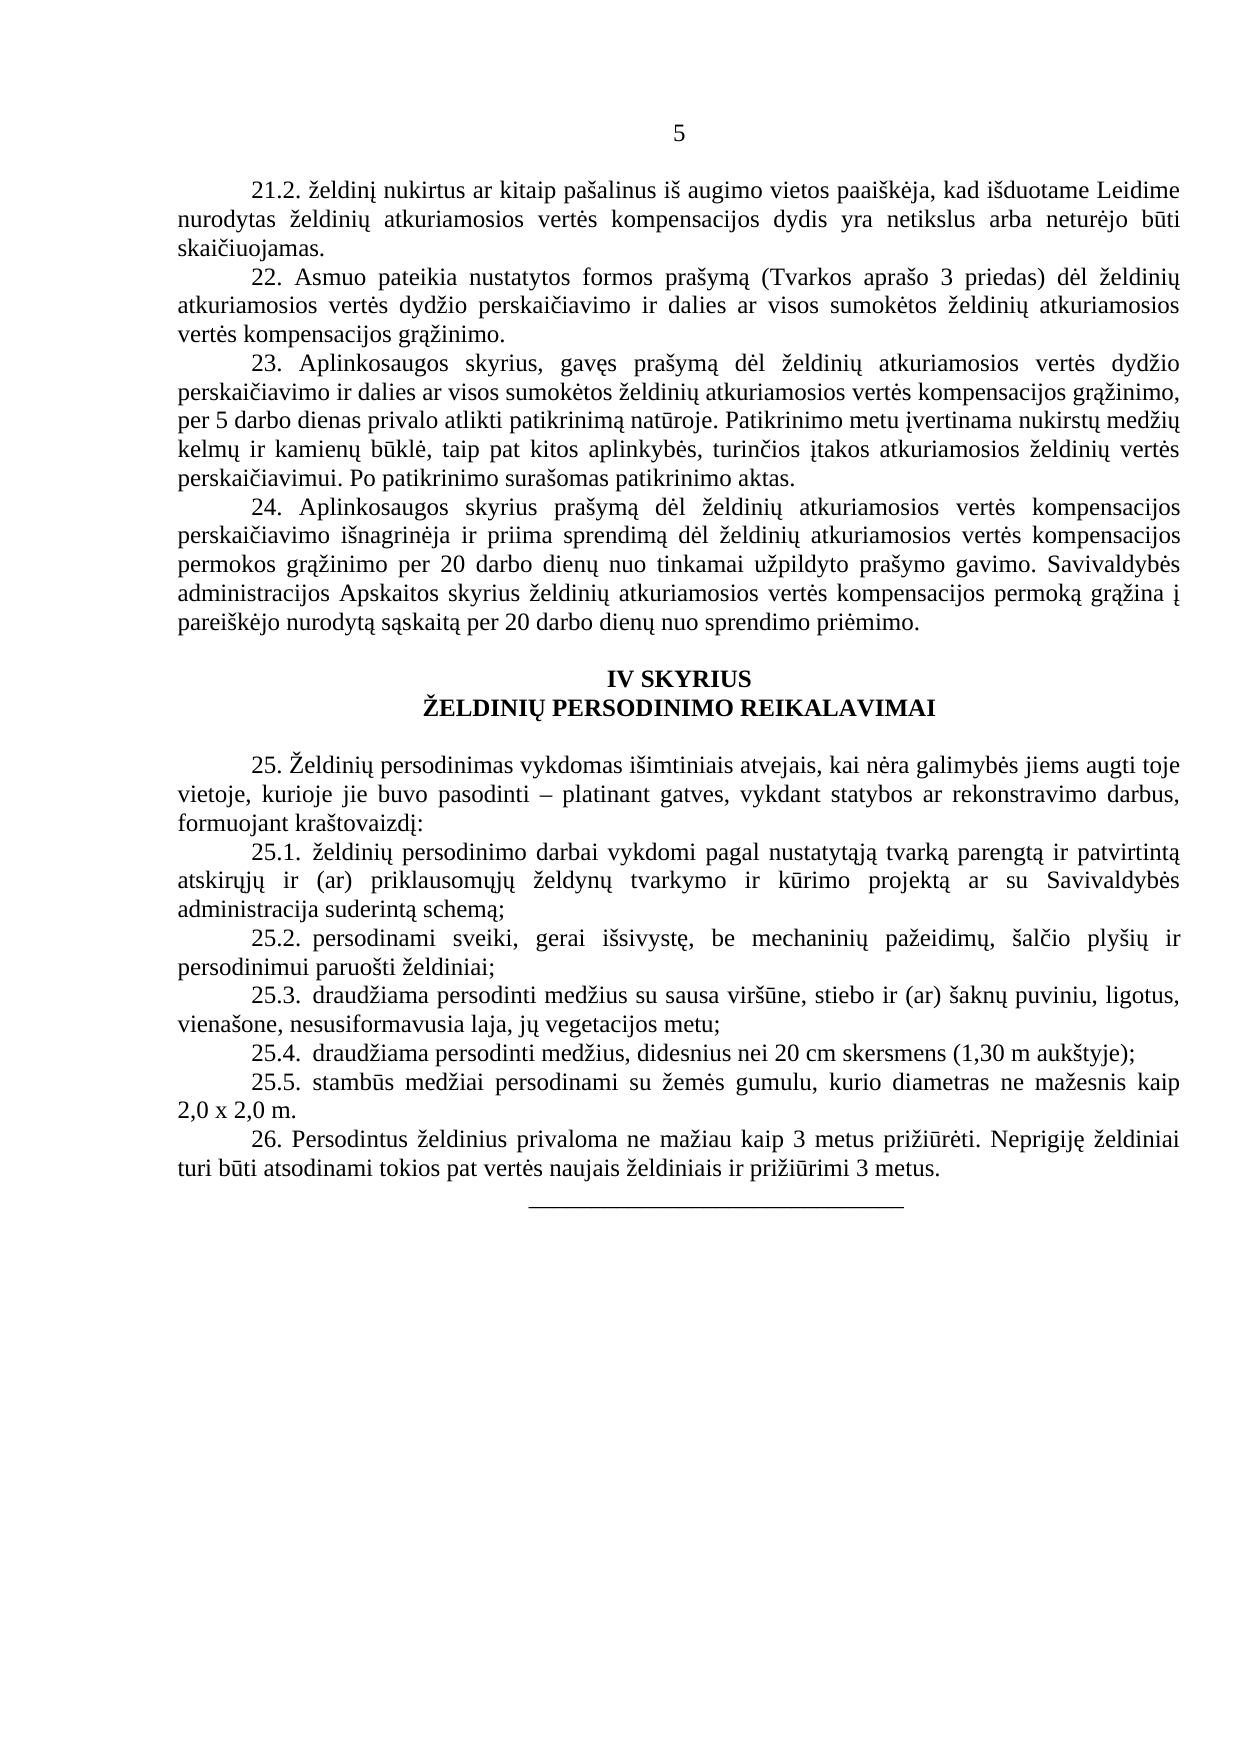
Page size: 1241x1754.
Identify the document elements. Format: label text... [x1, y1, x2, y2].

text 25.2. persodinami sveiki, gerai išsivystę, be mechaninių pažeidimų, šalčio plyšių ir persodinimui paruošti želdiniai; [177, 923, 1181, 981]
text 25.1. želdinių persodinimo darbai vykdomi pagal nustatytąją tvarką parengtą ir patvirtintą atskirųjų ir (ar) priklausomųjų želdynų tvarkymo ir kūrimo projektą ar su Savivaldybės administracija suderintą schemą; [177, 837, 1181, 923]
text 25. Želdinių persodinimas vykdomas išimtiniais atvejais, kai nėra galimybės jiems augti toje vietoje, kurioje jie buvo pasodinti – platinant gatves, vykdant statybos ar rekonstravimo darbus, formuojant kraštovaizdį: [177, 751, 1181, 837]
text 24. Aplinkosaugos skyrius prašymą dėl želdinių atkuriamosios vertės kompensacijos perskaičiavimo išnagrinėja ir priima sprendimą dėl želdinių atkuriamosios vertės kompensacijos permokos grąžinimo per 20 darbo dienų nuo tinkamai užpildyto prašymo gavimo. Savivaldybės administracijos Apskaitos skyrius želdinių atkuriamosios vertės kompensacijos permoką grąžina į pareiškėjo nurodytą sąskaitą per 20 darbo dienų nuo sprendimo priėmimo. [177, 492, 1181, 636]
text Želdinių PERSODINIMo reikalavimai [177, 693, 1181, 722]
text ______________________________ [177, 1182, 1181, 1211]
text 21.2. želdinį nukirtus ar kitaip pašalinus iš augimo vietos paaiškėja, kad išduotame Leidime nurodytas želdinių atkuriamosios vertės kompensacijos dydis yra netikslus arba neturėjo būti skaičiuojamas. [177, 176, 1181, 262]
text 25.3. draudžiama persodinti medžius su sausa viršūne, stiebo ir (ar) šaknų puviniu, ligotus, vienašone, nesusiformavusia laja, jų vegetacijos metu; [177, 981, 1181, 1038]
text IV SKYRIUS [177, 664, 1181, 693]
text 25.4. draudžiama persodinti medžius, didesnius nei 20 cm skersmens (1,30 m aukštyje); [177, 1038, 1181, 1067]
text 23. Aplinkosaugos skyrius, gavęs prašymą dėl želdinių atkuriamosios vertės dydžio perskaičiavimo ir dalies ar visos sumokėtos želdinių atkuriamosios vertės kompensacijos grąžinimo, per 5 darbo dienas privalo atlikti patikrinimą natūroje. Patikrinimo metu įvertinama nukirstų medžių kelmų ir kamienų būklė, taip pat kitos aplinkybės, turinčios įtakos atkuriamosios želdinių vertės perskaičiavimui. Po patikrinimo surašomas patikrinimo aktas. [177, 348, 1181, 492]
text 26. Persodintus želdinius privaloma ne mažiau kaip 3 metus prižiūrėti. Neprigiję želdiniai turi būti atsodinami tokios pat vertės naujais želdiniais ir prižiūrimi 3 metus. [177, 1124, 1181, 1182]
text 22. Asmuo pateikia nustatytos formos prašymą (Tvarkos aprašo 3 priedas) dėl želdinių atkuriamosios vertės dydžio perskaičiavimo ir dalies ar visos sumokėtos želdinių atkuriamosios vertės kompensacijos grąžinimo. [177, 262, 1181, 348]
text 25.5. stambūs medžiai persodinami su žemės gumulu, kurio diametras ne mažesnis kaip 2,0 x 2,0 m. [177, 1067, 1181, 1124]
